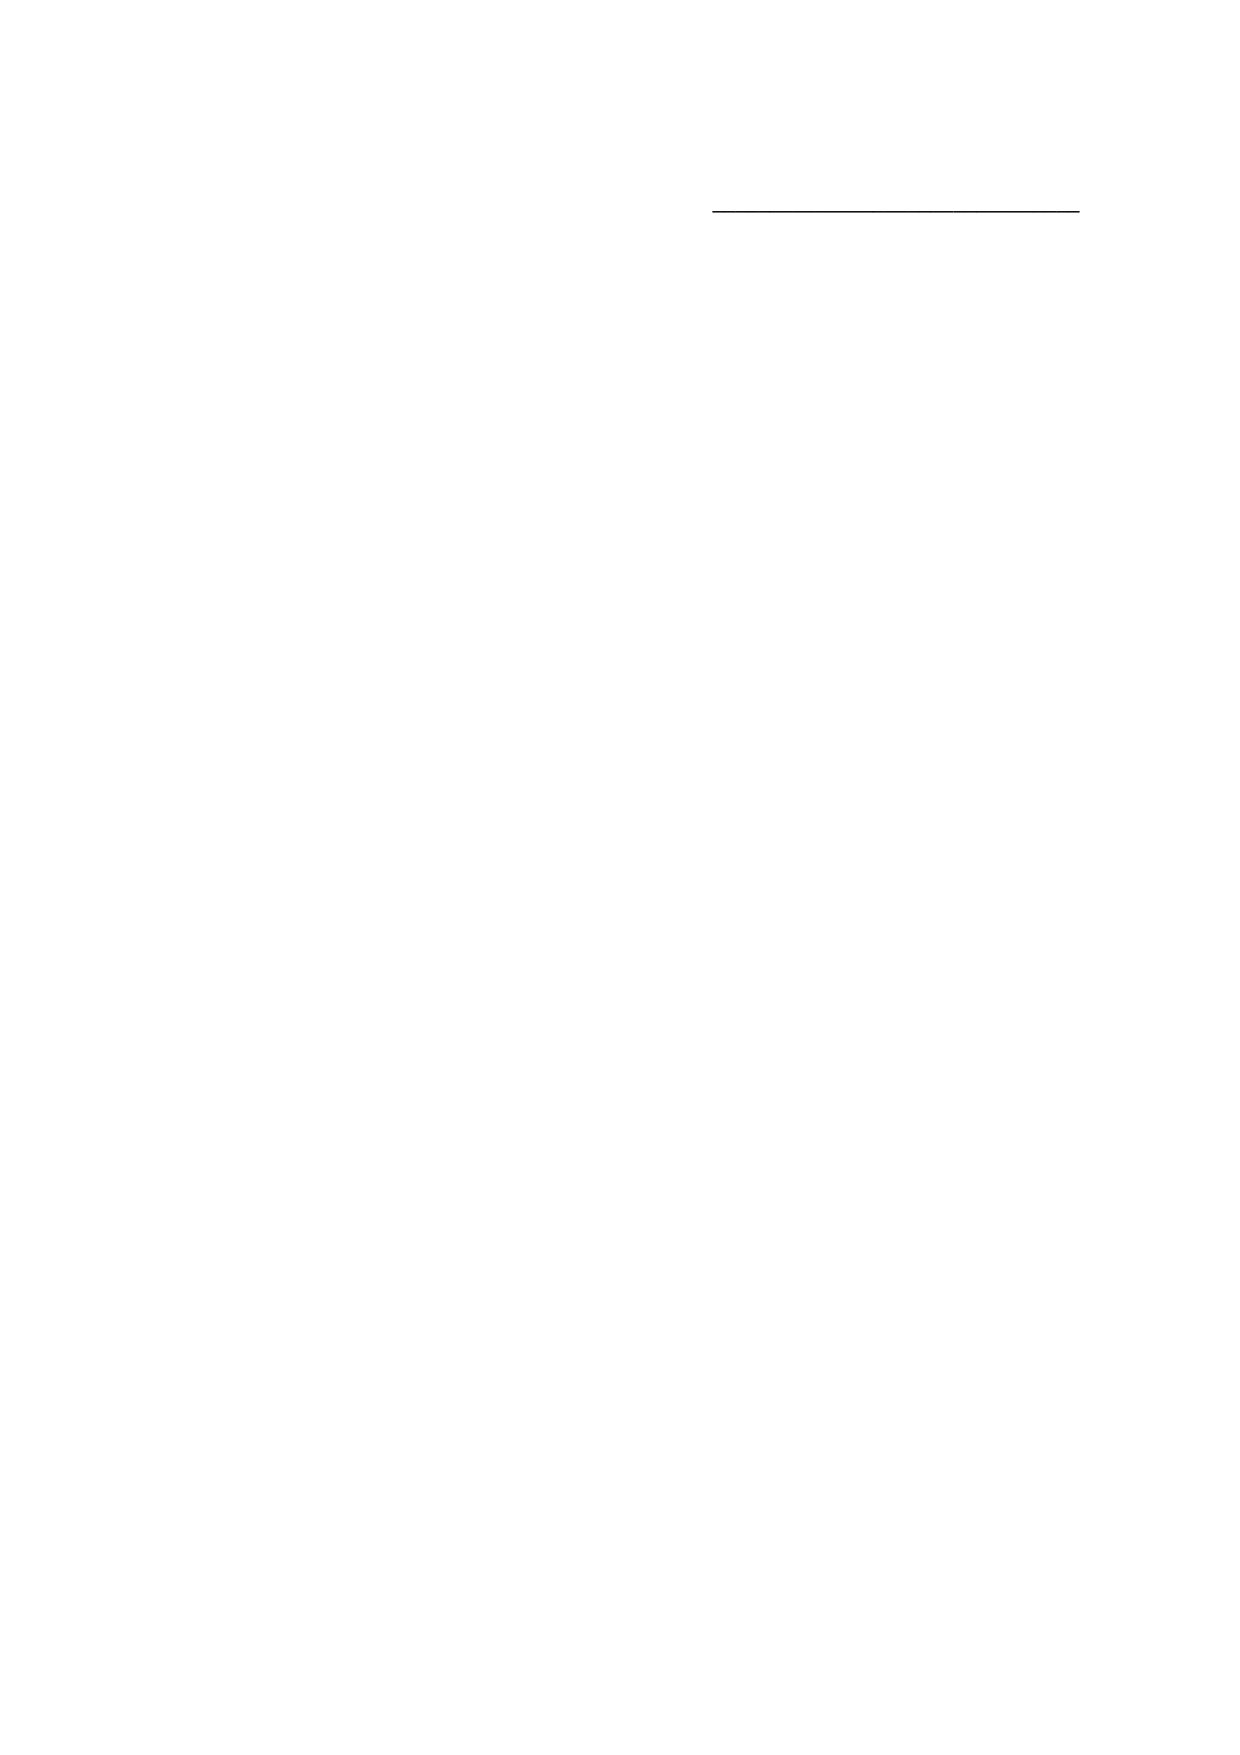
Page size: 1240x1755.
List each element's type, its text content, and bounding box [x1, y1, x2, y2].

text ________________________________ [712, 183, 1237, 217]
